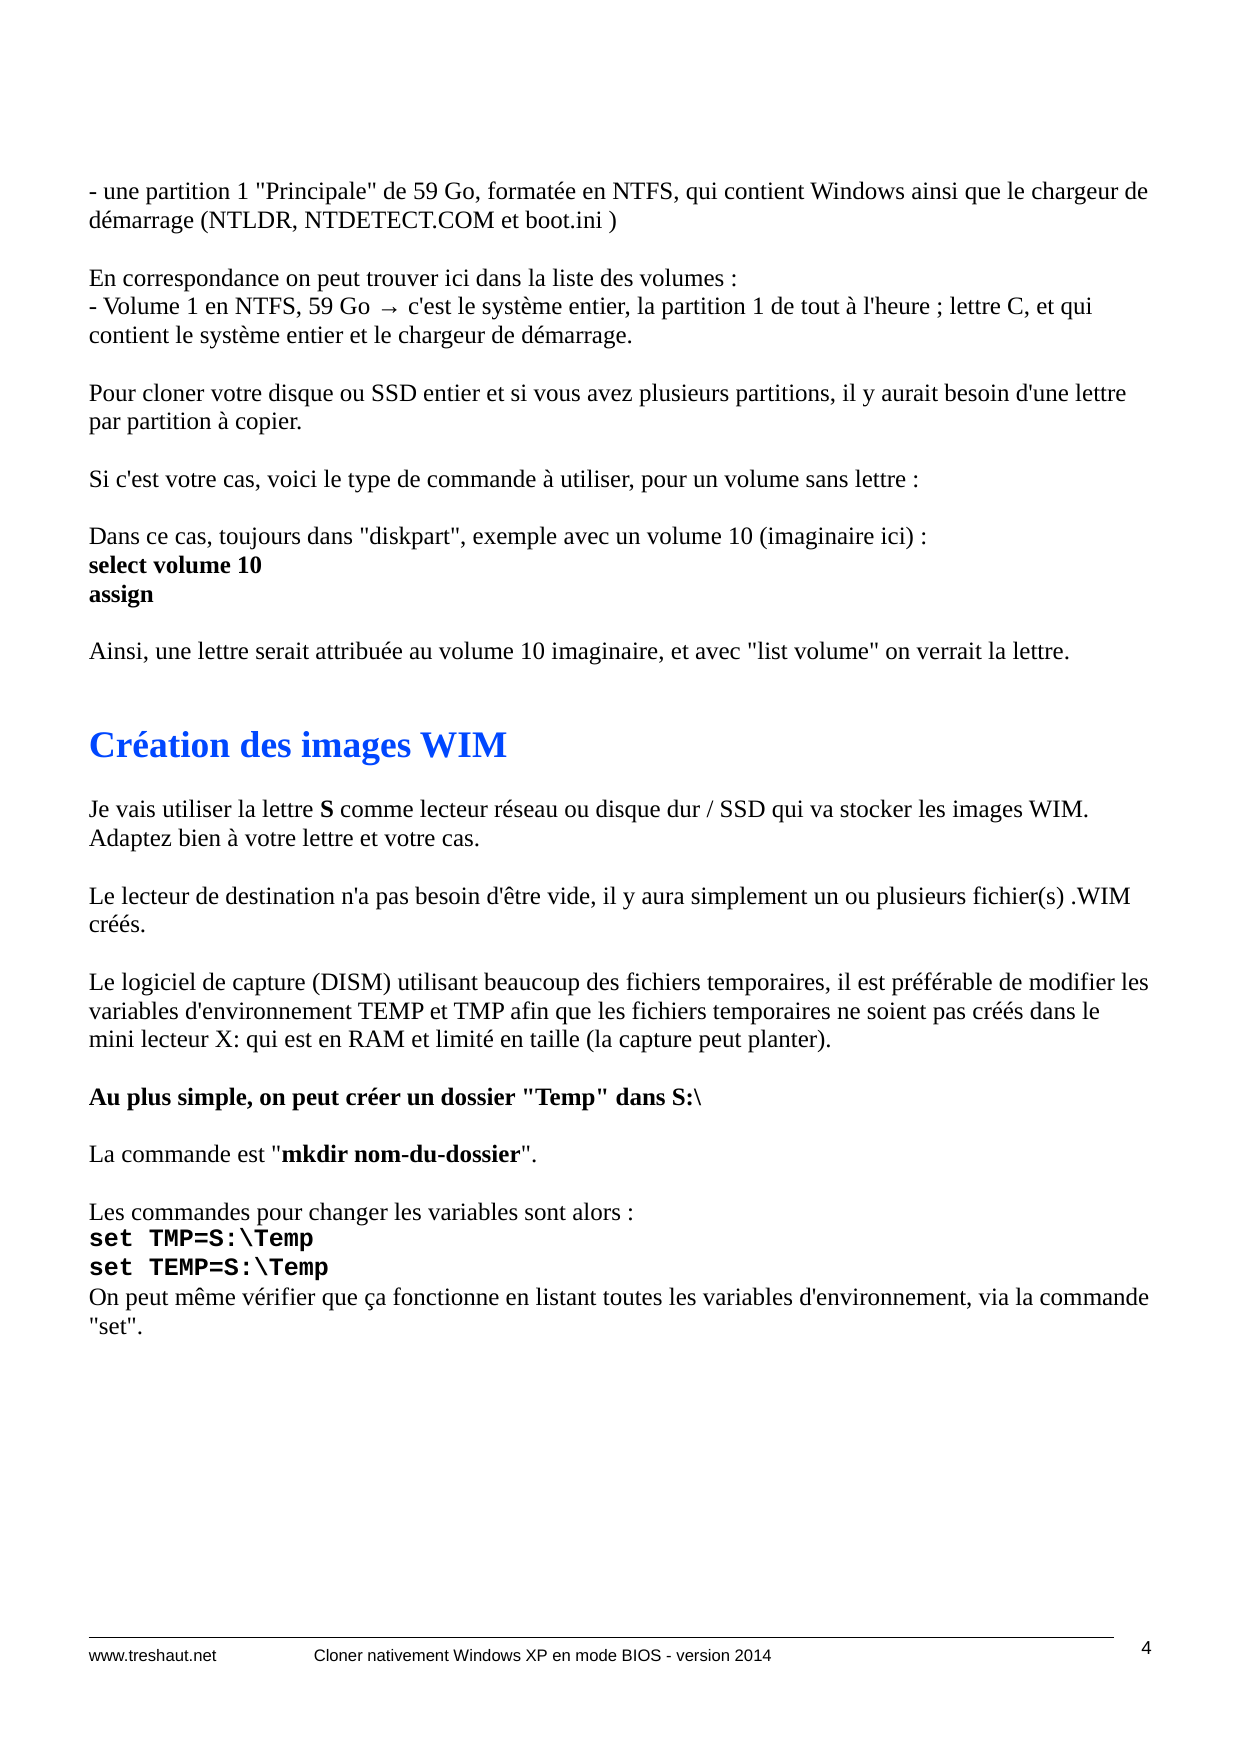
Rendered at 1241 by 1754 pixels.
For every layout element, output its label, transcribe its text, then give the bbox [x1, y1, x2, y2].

text - une partition 1 "Principale" de 59 Go, formatée en NTFS, qui contient Windows ainsi que le chargeur de démarrage (NTLDR, NTDETECT.COM et boot.ini ) En correspondance on peut trouver ici dans la liste des volumes : - Volume 1 en NTFS, 59 Go → c'est le système entier, la partition 1 de tout à l'heure ; lettre C, et qui contient le système entier et le chargeur de démarrage. Pour cloner votre disque ou SSD entier et si vous avez plusieurs partitions, il y aurait besoin d'une lettre par partition à copier. Si c'est votre cas, voici le type de commande à utiliser, pour un volume sans lettre : Dans ce cas, toujours dans "diskpart", exemple avec un volume 10 (imaginaire ici) : select volume 10 assign Ainsi, une lettre serait attribuée au volume 10 imaginaire, et avec "list volume" on verrait la lettre. Création des images WIM Je vais utiliser la lettre S comme lecteur réseau ou disque dur / SSD qui va stocker les images WIM. Adaptez bien à votre lettre et votre cas. Le lecteur de destination n'a pas besoin d'être vide, il y aura simplement un ou plusieurs fichier(s) .WIM créés. Le logiciel de capture (DISM) utilisant beaucoup des fichiers temporaires, il est préférable de modifier les variables d'environnement TEMP et TMP afin que les fichiers temporaires ne soient pas créés dans le mini lecteur X: qui est en RAM et limité en taille (la capture peut planter). Au plus simple, on peut créer un dossier "Temp" dans S:\ La commande est "mkdir nom-du-dossier". Les commandes pour changer les variables sont alors : [88, 148, 1152, 1226]
text set TMP=S:\Temp set TEMP=S:\Temp [88, 1226, 1152, 1282]
text On peut même vérifier que ça fonctionne en listant toutes les variables d'environnement, via la commande "set". [88, 1282, 1152, 1397]
